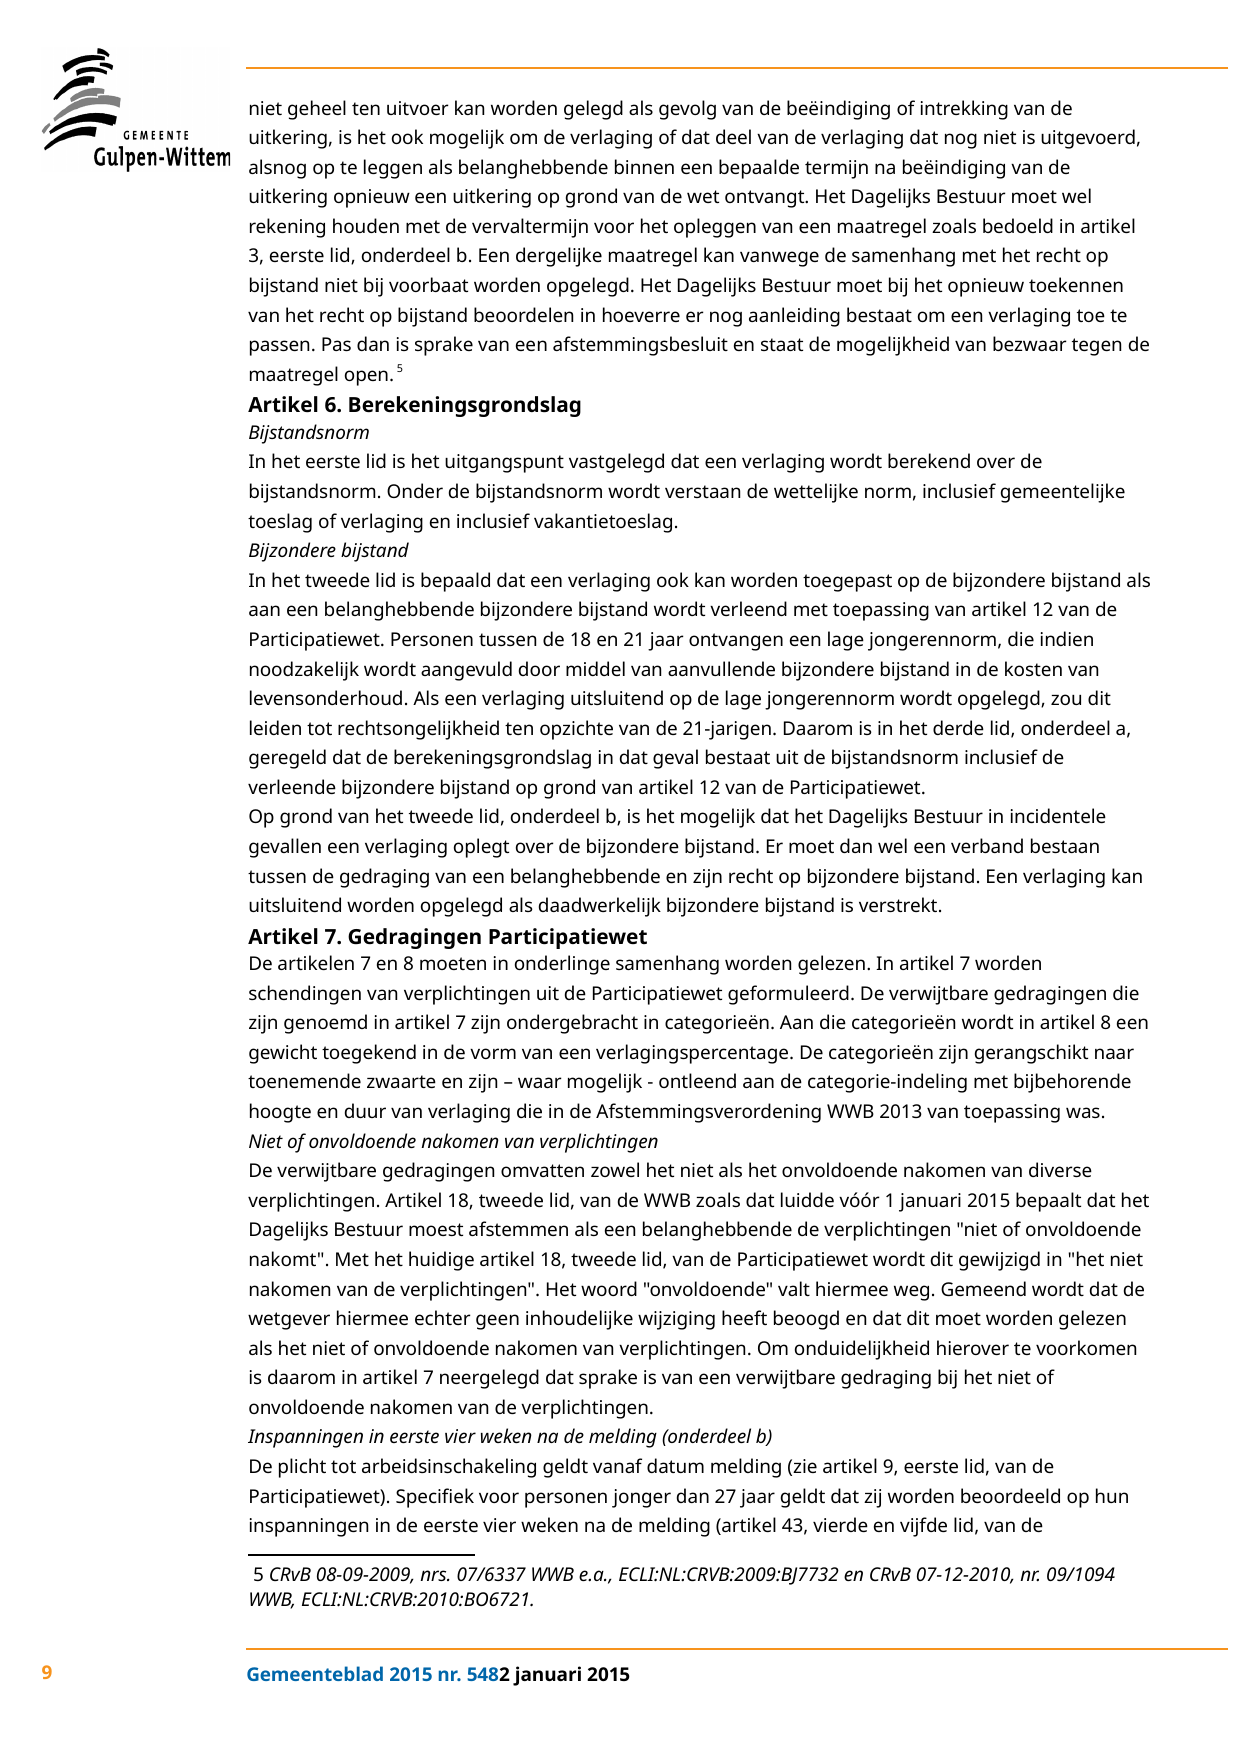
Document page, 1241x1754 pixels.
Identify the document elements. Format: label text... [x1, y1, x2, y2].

text CRvB 08-09-2009, nrs. 07/6337 WWB e.a., ECLI:NL:CRVB:2009:BJ7732 en CRvB 07-12-2010, nr. 09/1094 WWB, ECLI:NL:CRVB:2010:BO6721. [248, 1561, 1152, 1612]
text Niet of onvoldoende nakomen van verplichtingen [248, 1128, 1152, 1154]
text Bijstandsnorm [248, 419, 1152, 445]
text Inspanningen in eerste vier weken na de melding (onderdeel b) [248, 1424, 1152, 1449]
text Op grond van het tweede lid, onderdeel b, is het mogelijk dat het Dagelijks Bestuur in incidentele gevallen een verlaging oplegt over de bijzondere bijstand. Er moet dan wel een verband bestaan tussen de gedraging van een belanghebbende en zijn recht op bijzondere bijstand. Een verlaging kan uitsluitend worden opgelegd als daadwerkelijk bijzondere bijstand is verstrekt. [248, 804, 1152, 918]
text Artikel 7. Gedragingen Participatiewet [248, 922, 1152, 950]
picture [41, 47, 231, 172]
text In het eerste lid is het uitgangspunt vastgelegd dat een verlaging wordt berekend over de bijstandsnorm. Onder de bijstandsnorm wordt verstaan de wettelijke norm, inclusief gemeentelijke toeslag of verlaging en inclusief vakantietoeslag. [248, 449, 1152, 533]
text De plicht tot arbeidsinschakeling geldt vanaf datum melding (zie artikel 9, eerste lid, van de Participatiewet). Specifiek voor personen jonger dan 27 jaar geldt dat zij worden beoordeeld op hun inspanningen in de eerste vier weken na de melding (artikel 43, vierde en vijfde lid, van de [248, 1453, 1152, 1538]
text niet geheel ten uitvoer kan worden gelegd als gevolg van de beëindiging of intrekking van de uitkering, is het ook mogelijk om de verlaging of dat deel van de verlaging dat nog niet is uitgevoerd, alsnog op te leggen als belanghebbende binnen een bepaalde termijn na beëindiging van de uitkering opnieuw een uitkering op grond van de wet ontvangt. Het Dagelijks Bestuur moet wel rekening houden met de vervaltermijn voor het opleggen van een maatregel zoals bedoeld in artikel 3, eerste lid, onderdeel b. Een dergelijke maatregel kan vanwege de samenhang met het recht op bijstand niet bij voorbaat worden opgelegd. Het Dagelijks Bestuur moet bij het opnieuw toekennen van het recht op bijstand beoordelen in hoeverre er nog aanleiding bestaat om een verlaging toe te passen. Pas dan is sprake van een afstemmingsbesluit en staat de mogelijkheid van bezwaar tegen de maatregel open. [248, 95, 1152, 387]
text In het tweede lid is bepaald dat een verlaging ook kan worden toegepast op de bijzondere bijstand als aan een belanghebbende bijzondere bijstand wordt verleend met toepassing van artikel 12 van de Participatiewet. Personen tussen de 18 en 21 jaar ontvangen een lage jongerennorm, die indien noodzakelijk wordt aangevuld door middel van aanvullende bijzondere bijstand in de kosten van levensonderhoud. Als een verlaging uitsluitend op de lage jongerennorm wordt opgelegd, zou dit leiden tot rechtsongelijkheid ten opzichte van de 21-jarigen. Daarom is in het derde lid, onderdeel a, geregeld dat de berekeningsgrondslag in dat geval bestaat uit de bijstandsnorm inclusief de verleende bijzondere bijstand op grond van artikel 12 van de Participatiewet. [248, 567, 1152, 800]
text De verwijtbare gedragingen omvatten zowel het niet als het onvoldoende nakomen van diverse verplichtingen. Artikel 18, tweede lid, van de WWB zoals dat luidde vóór 1 januari 2015 bepaalt dat het Dagelijks Bestuur moest afstemmen als een belanghebbende de verplichtingen "niet of onvoldoende nakomt". Met het huidige artikel 18, tweede lid, van de Participatiewet wordt dit gewijzigd in "het niet nakomen van de verplichtingen". Het woord "onvoldoende" valt hiermee weg. Gemeend wordt dat de wetgever hiermee echter geen inhoudelijke wijziging heeft beoogd en dat dit moet worden gelezen als het niet of onvoldoende nakomen van verplichtingen. Om onduidelijkheid hierover te voorkomen is daarom in artikel 7 neergelegd dat sprake is van een verwijtbare gedraging bij het niet of onvoldoende nakomen van de verplichtingen. [248, 1157, 1152, 1420]
text De artikelen 7 en 8 moeten in onderlinge samenhang worden gelezen. In artikel 7 worden schendingen van verplichtingen uit de Participatiewet geformuleerd. De verwijtbare gedragingen die zijn genoemd in artikel 7 zijn ondergebracht in categorieën. Aan die categorieën wordt in artikel 8 een gewicht toegekend in de vorm van een verlagingspercentage. De categorieën zijn gerangschikt naar toenemende zwaarte en zijn – waar mogelijk - ontleend aan de categorie-indeling met bijbehorende hoogte en duur van verlaging die in de Afstemmingsverordening WWB 2013 van toepassing was. [248, 950, 1152, 1124]
text Artikel 6. Berekeningsgrondslag [248, 391, 1152, 419]
text Bijzondere bijstand [248, 537, 1152, 563]
